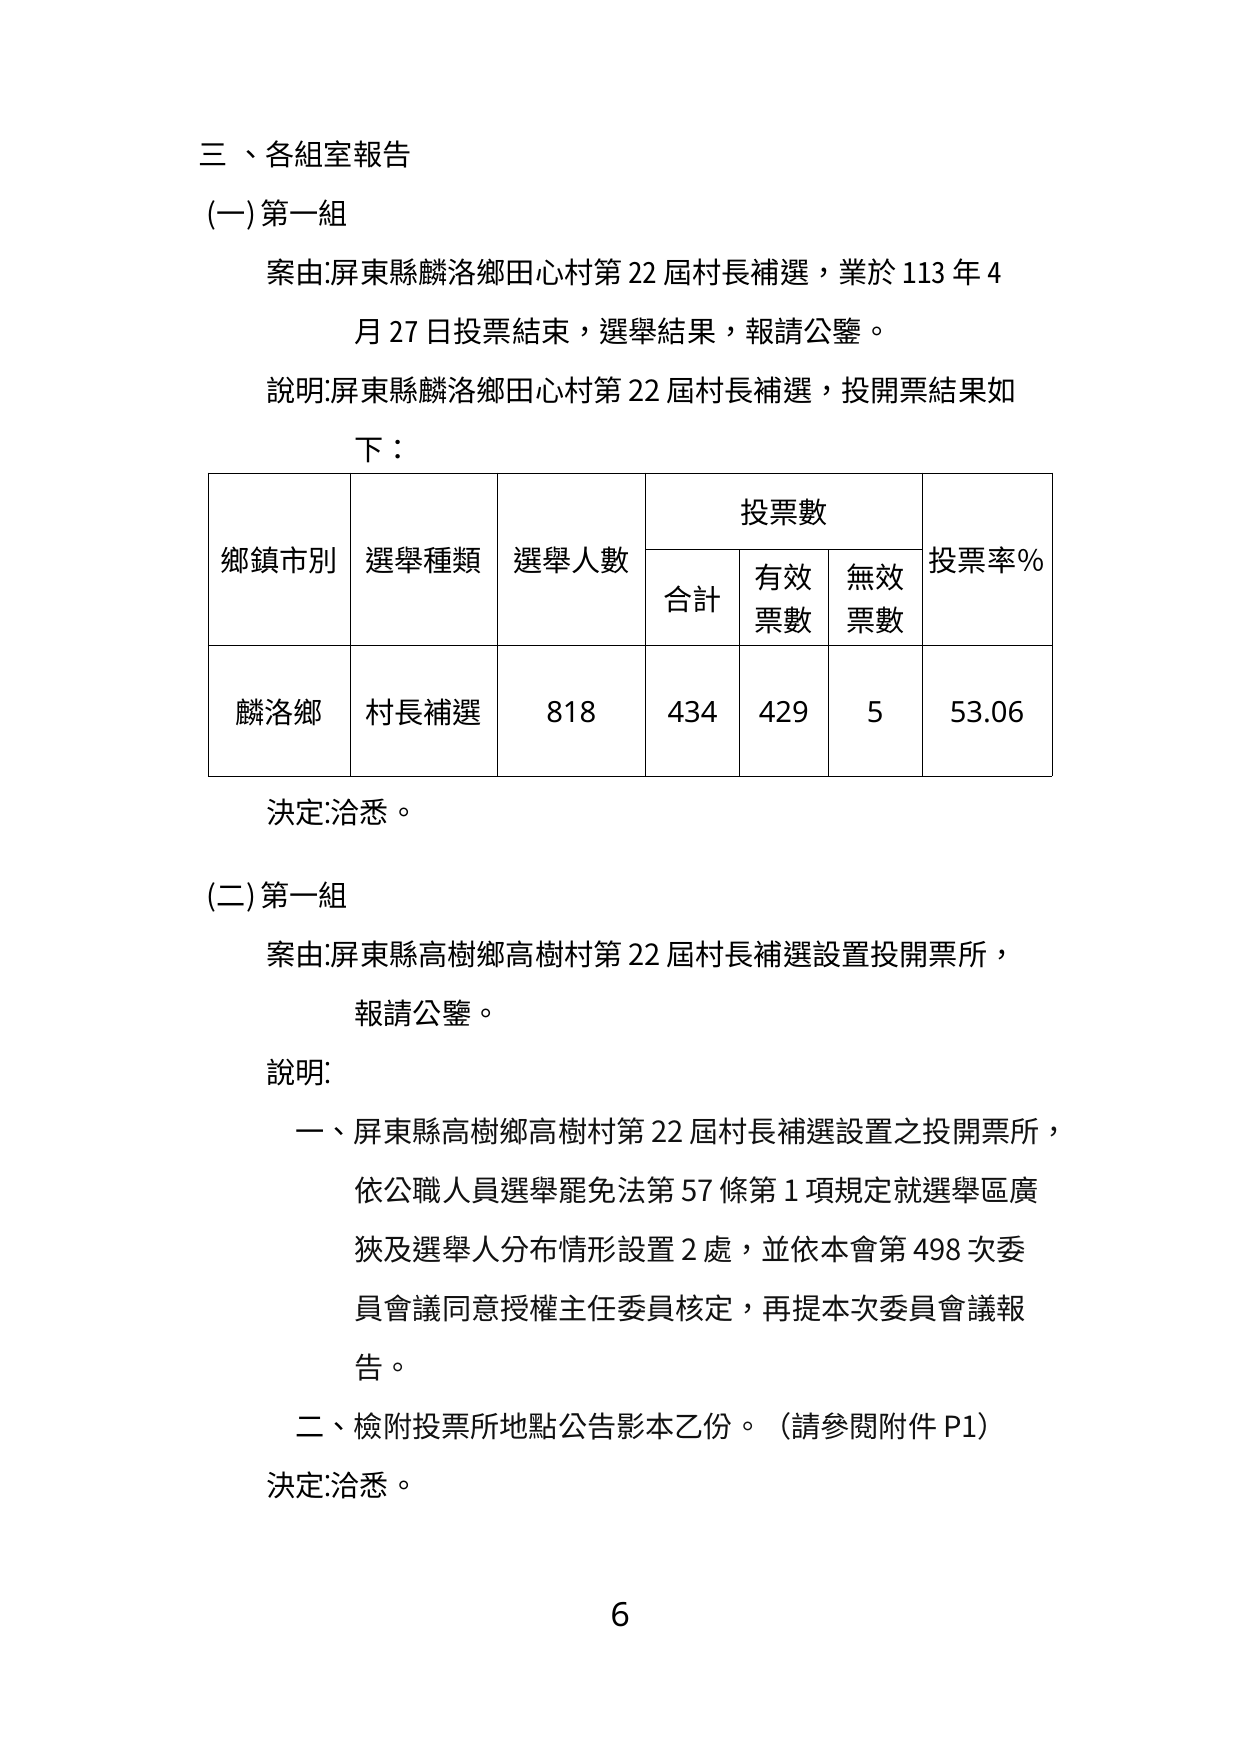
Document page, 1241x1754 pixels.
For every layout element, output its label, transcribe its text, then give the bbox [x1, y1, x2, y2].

list 依公職人員選舉罷免法第57條第1項規定就選舉區廣狹及選舉人分布情形設置2處，並依本會第498次委員會議同意授權主任委員核定，再提本次委員會議報告。 [319, 1154, 1051, 1391]
table_header 選舉人數 [498, 474, 645, 645]
table_cell 無效票數 [829, 550, 922, 645]
table_cell 434 [646, 646, 739, 776]
list 決定⁚洽悉。 [228, 1449, 1122, 1509]
table_cell 818 [498, 646, 645, 776]
list 二、檢附投票所地點公告影本乙份。（請參閱附件P1） [260, 1391, 1051, 1449]
list 說明⁚ [228, 1036, 1122, 1095]
list 、各組室報告 [198, 118, 1122, 177]
table_cell 5 [829, 646, 922, 776]
table_header 投票數 [646, 474, 922, 549]
list 案由⁚屏東縣麟洛鄉田心村第22屆村長補選，業於113年4 [230, 236, 1051, 295]
table_cell 合計 [646, 550, 739, 645]
list 月27日投票結束，選舉結果，報請公鑒。 [319, 295, 1122, 354]
list (二)第一組 [169, 859, 1122, 918]
table_cell 麟洛鄉 [209, 646, 350, 776]
list (一)第一組 [169, 177, 1122, 236]
table_header 選舉種類 [351, 474, 497, 645]
list 決定⁚洽悉。 [228, 776, 1122, 835]
table_cell 53.06 [923, 646, 1052, 776]
table_cell 村長補選 [351, 646, 497, 776]
list 報請公鑒。 [319, 977, 1051, 1036]
table_cell 有效票數 [740, 550, 828, 645]
list 下： [319, 413, 1051, 472]
list 說明⁚屏東縣麟洛鄉田心村第22屆村長補選，投開票結果如 [230, 354, 1051, 413]
list 案由⁚屏東縣高樹鄉高樹村第22屆村長補選設置投開票所， [230, 918, 1051, 977]
list 一、屏東縣高樹鄉高樹村第22屆村長補選設置之投開票所， [260, 1095, 1051, 1154]
table_cell 429 [740, 646, 828, 776]
table_header 鄉鎮市別 [209, 474, 350, 645]
table_header 投票率％ [923, 474, 1052, 645]
